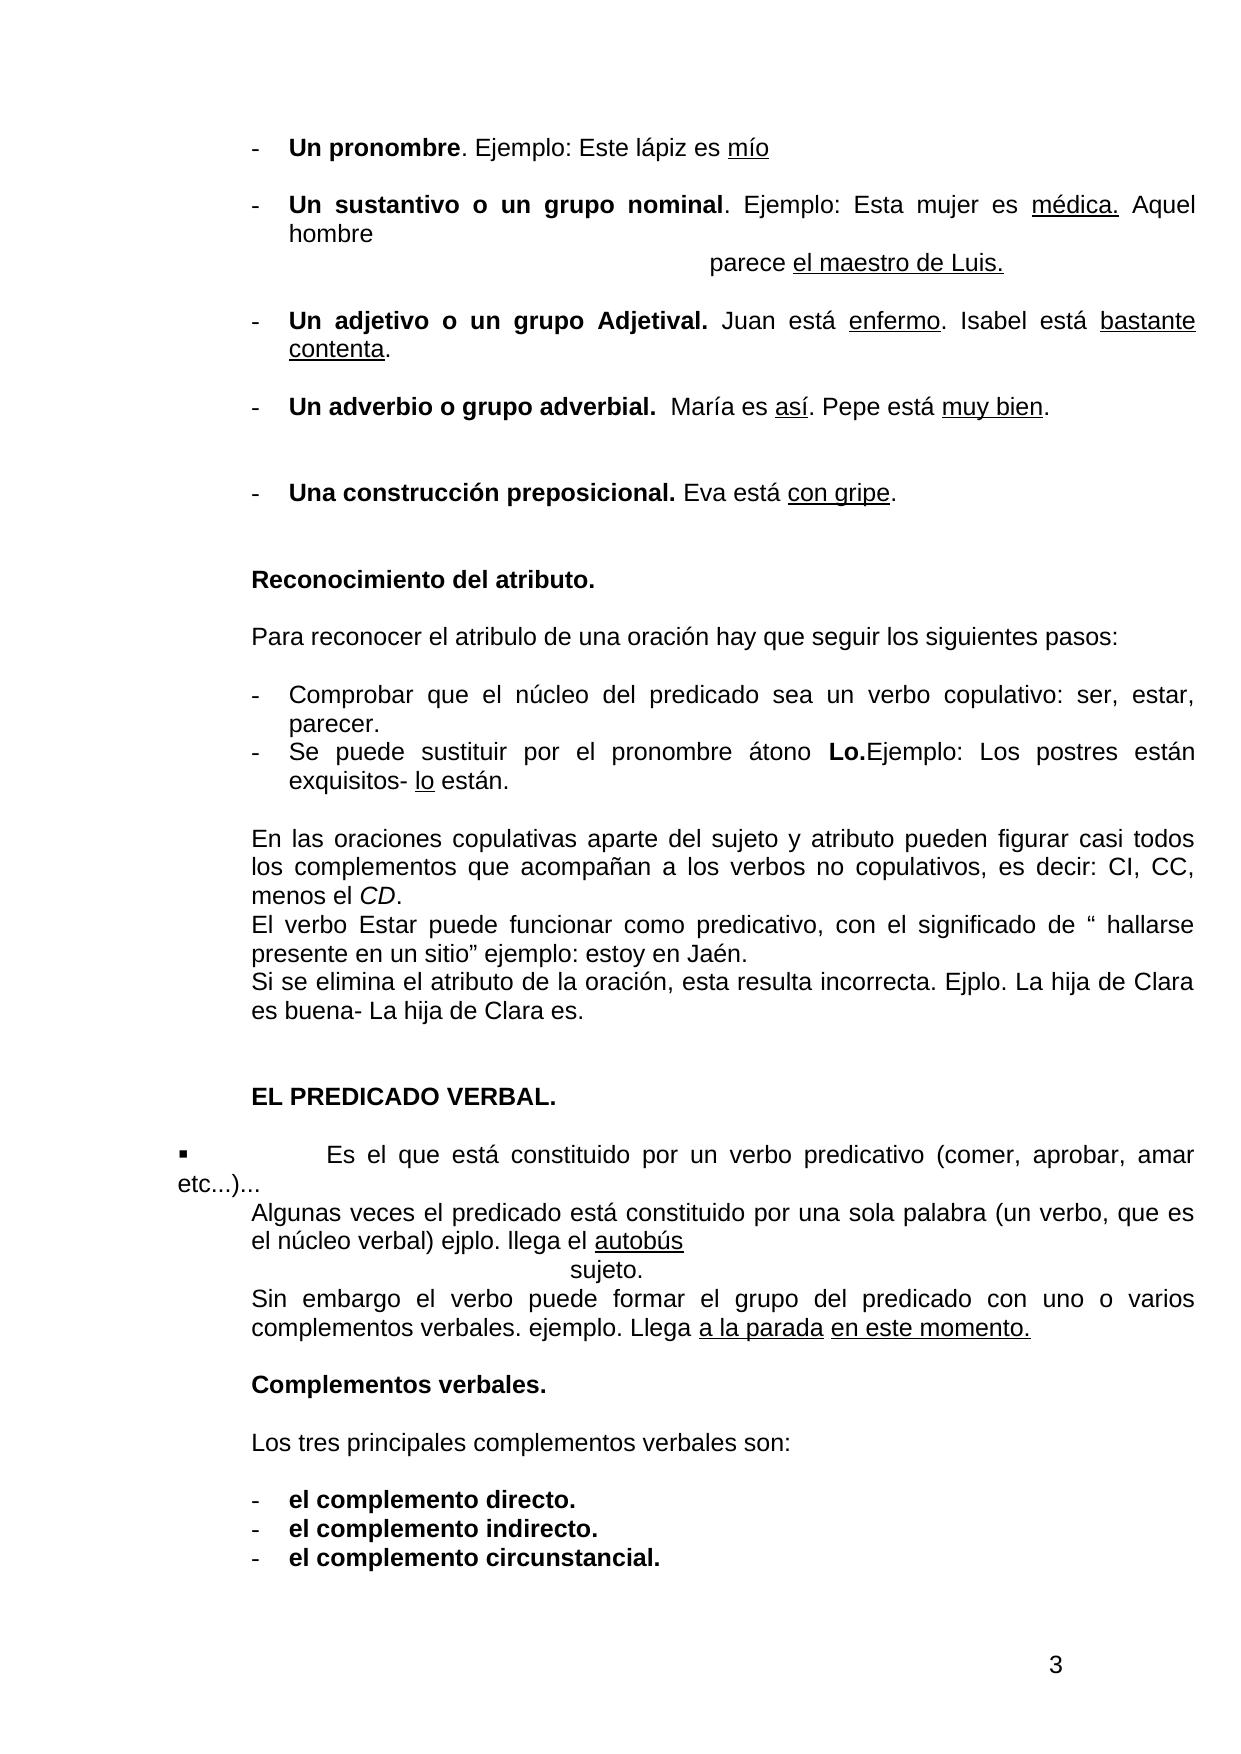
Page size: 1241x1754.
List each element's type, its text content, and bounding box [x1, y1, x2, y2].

text EL PREDICADO VERBAL. [251, 1082, 1196, 1111]
text parece el maestro de Luis. [251, 248, 1196, 277]
text En las oraciones copulativas aparte del sujeto y atributo pueden figurar casi todos los complementos que acompañan a los verbos no copulativos, es decir: CI, CC, menos el CD. [251, 824, 1196, 910]
text Reconocimiento del atributo. [251, 565, 1196, 593]
text Complementos verbales. [251, 1370, 1196, 1399]
list Un adjetivo o un grupo Adjetival. Juan está enfermo. Isabel está bastante contenta. [251, 306, 1196, 363]
list Un pronombre. Ejemplo: Este lápiz es mío [251, 133, 1196, 162]
list Comprobar que el núcleo del predicado sea un verbo copulativo: ser, estar, parecer. [251, 680, 1196, 737]
list el complemento circunstancial. [251, 1543, 1196, 1572]
text sujeto. [251, 1255, 1196, 1284]
text El verbo Estar puede funcionar como predicativo, con el significado de “ hallarse presente en un sitio” ejemplo: estoy en Jaén. [251, 910, 1196, 967]
list Un adverbio o grupo adverbial. María es así. Pepe está muy bien. [251, 392, 1196, 421]
text Sin embargo el verbo puede formar el grupo del predicado con uno o varios complementos verbales. ejemplo. Llega a la parada en este momento. [251, 1284, 1196, 1341]
list Se puede sustituir por el pronombre átono Lo.Ejemplo: Los postres están exquisitos- lo están. [251, 737, 1196, 795]
list el complemento directo. [251, 1485, 1196, 1514]
text Los tres principales complementos verbales son: [251, 1427, 1196, 1456]
list Es el que está constituido por un verbo predicativo (comer, aprobar, amar etc...)... [177, 1140, 1196, 1197]
text Si se elimina el atributo de la oración, esta resulta incorrecta. Ejplo. La hija de Clara es buena- La hija de Clara es. [251, 967, 1196, 1025]
text Algunas veces el predicado está constituido por una sola palabra (un verbo, que es el núcleo verbal) ejplo. llega el autobús [251, 1197, 1196, 1255]
text Para reconocer el atribulo de una oración hay que seguir los siguientes pasos: [251, 622, 1196, 651]
list Una construcción preposicional. Eva está con gripe. [251, 478, 1196, 507]
list el complemento indirecto. [251, 1514, 1196, 1543]
list Un sustantivo o un grupo nominal. Ejemplo: Esta mujer es médica. Aquel hombre [251, 191, 1196, 248]
